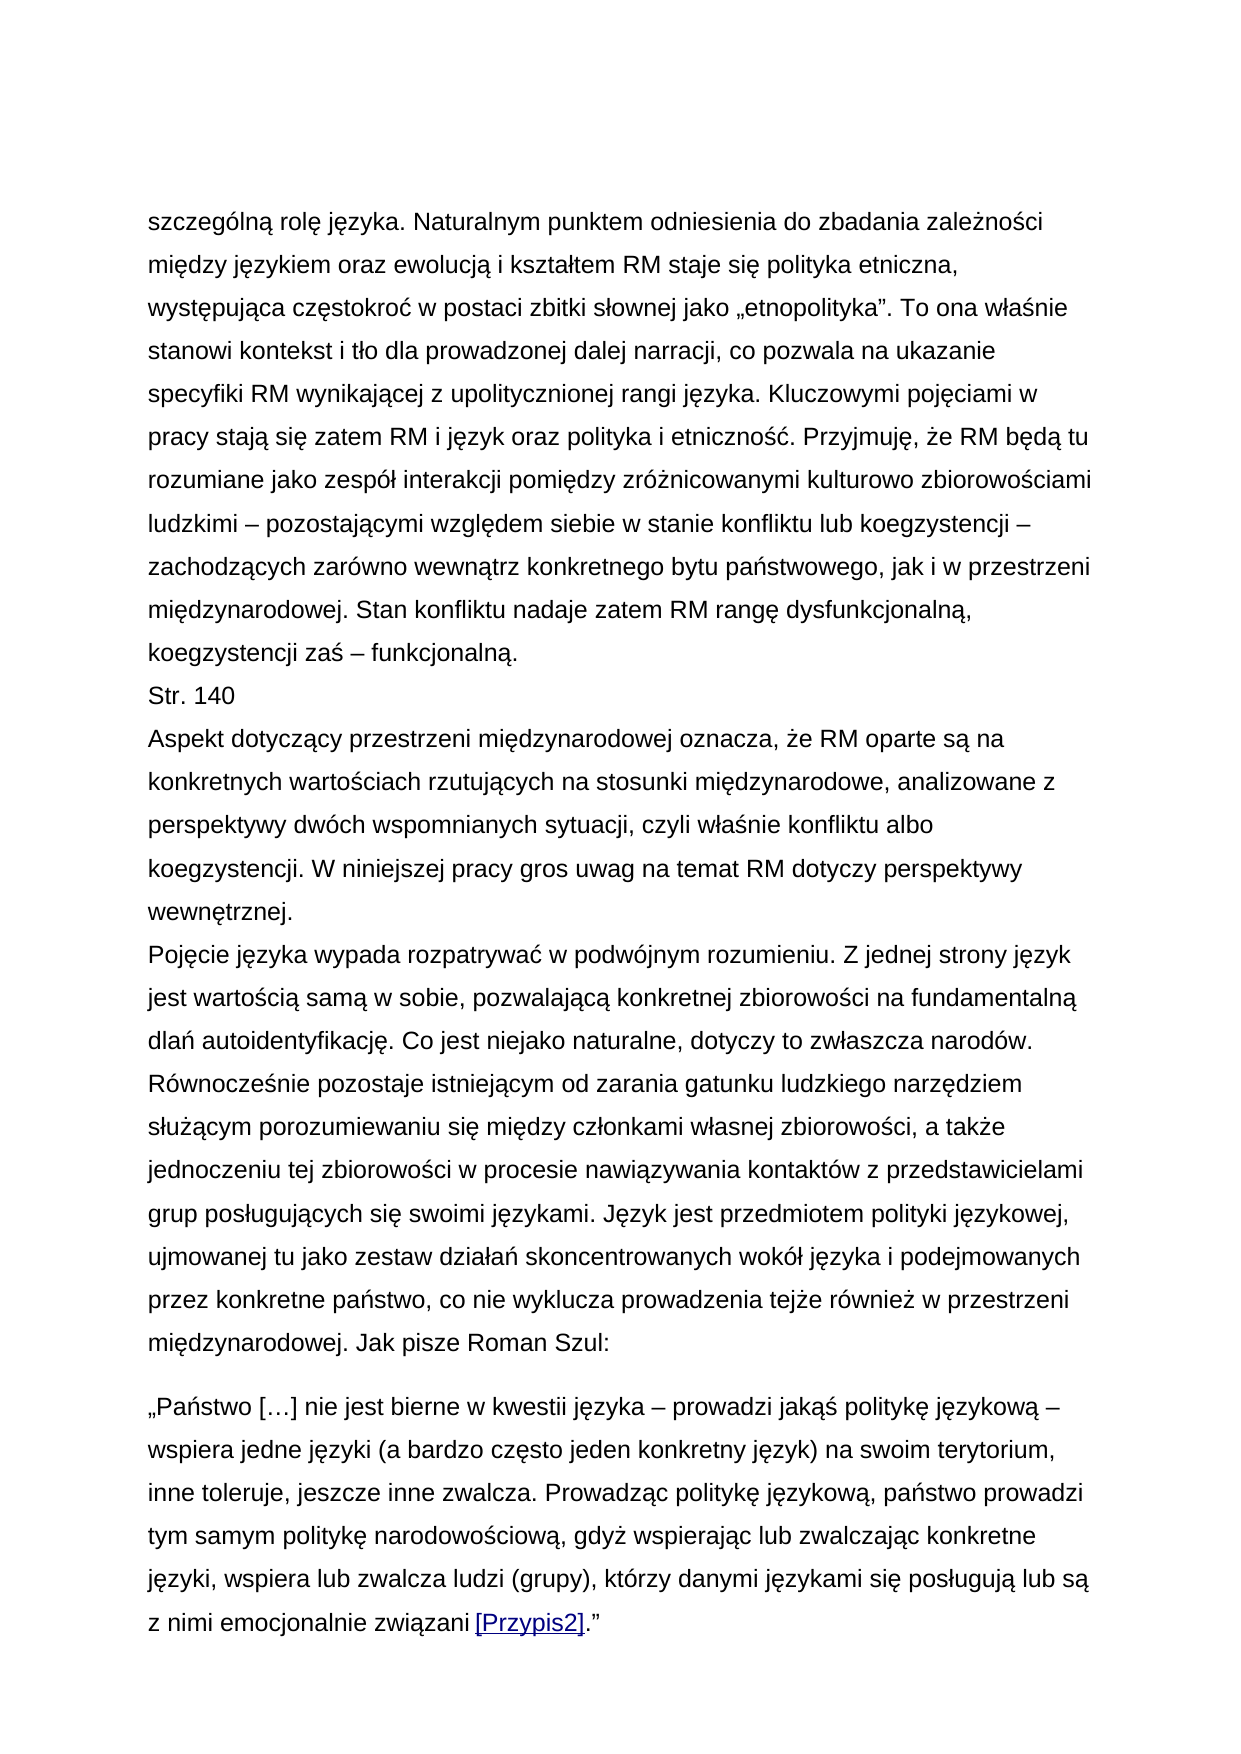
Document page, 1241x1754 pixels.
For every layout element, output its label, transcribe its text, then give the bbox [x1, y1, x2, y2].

text szczególną rolę języka. Naturalnym punktem odniesienia do zbadania zależności między językiem oraz ewolucją i kształtem RM staje się polityka etniczna, występująca częstokroć w postaci zbitki słownej jako „etnopolityka”. To ona właśnie stanowi kontekst i tło dla prowadzonej dalej narracji, co pozwala na ukazanie specyfiki RM wynikającej z upolitycznionej rangi języka. Kluczowymi pojęciami w pracy stają się zatem RM i język oraz polityka i etniczność. Przyjmuję, że RM będą tu rozumiane jako zespół interakcji pomiędzy zróżnicowanymi kulturowo zbiorowościami ludzkimi – pozostającymi względem siebie w stanie konfliktu lub koegzystencji – zachodzących zarówno wewnątrz konkretnego bytu państwowego, jak i w przestrzeni międzynarodowej. Stan konfliktu nadaje zatem RM rangę dysfunkcjonalną, koegzystencji zaś – funkcjonalną. [148, 207, 1093, 667]
text Aspekt dotyczący przestrzeni międzynarodowej oznacza, że RM oparte są na konkretnych wartościach rzutujących na stosunki międzynarodowe, analizowane z perspektywy dwóch wspomnianych sytuacji, czyli właśnie konfliktu albo koegzystencji. W niniejszej pracy gros uwag na temat RM dotyczy perspektywy wewnętrznej. [148, 724, 1093, 925]
text Pojęcie języka wypada rozpatrywać w podwójnym rozumieniu. Z jednej strony język jest wartością samą w sobie, pozwalającą konkretnej zbiorowości na fundamentalną dlań autoidentyfikację. Co jest niejako naturalne, dotyczy to zwłaszcza narodów. Równocześnie pozostaje istniejącym od zarania gatunku ludzkiego narzędziem służącym porozumiewaniu się między członkami własnej zbiorowości, a także jednoczeniu tej zbiorowości w procesie nawiązywania kontaktów z przedstawicielami grup posługujących się swoimi językami. Język jest przedmiotem polityki językowej, ujmowanej tu jako zestaw działań skoncentrowanych wokół języka i podejmowanych przez konkretne państwo, co nie wyklucza prowadzenia tejże również w przestrzeni międzynarodowej. Jak pisze Roman Szul: [148, 940, 1093, 1357]
text „Państwo […] nie jest bierne w kwestii języka – prowadzi jakąś politykę językową – wspiera jedne języki (a bardzo często jeden konkretny język) na swoim terytorium, inne toleruje, jeszcze inne zwalcza. Prowadząc politykę językową, państwo prowadzi tym samym politykę narodowościową, gdyż wspierając lub zwalczając konkretne języki, wspiera lub zwalcza ludzi (grupy), którzy danymi językami się posługują lub są z nimi emocjonalnie związani [Przypis2].” [148, 1392, 1093, 1636]
text Str. 140 [148, 681, 1093, 710]
